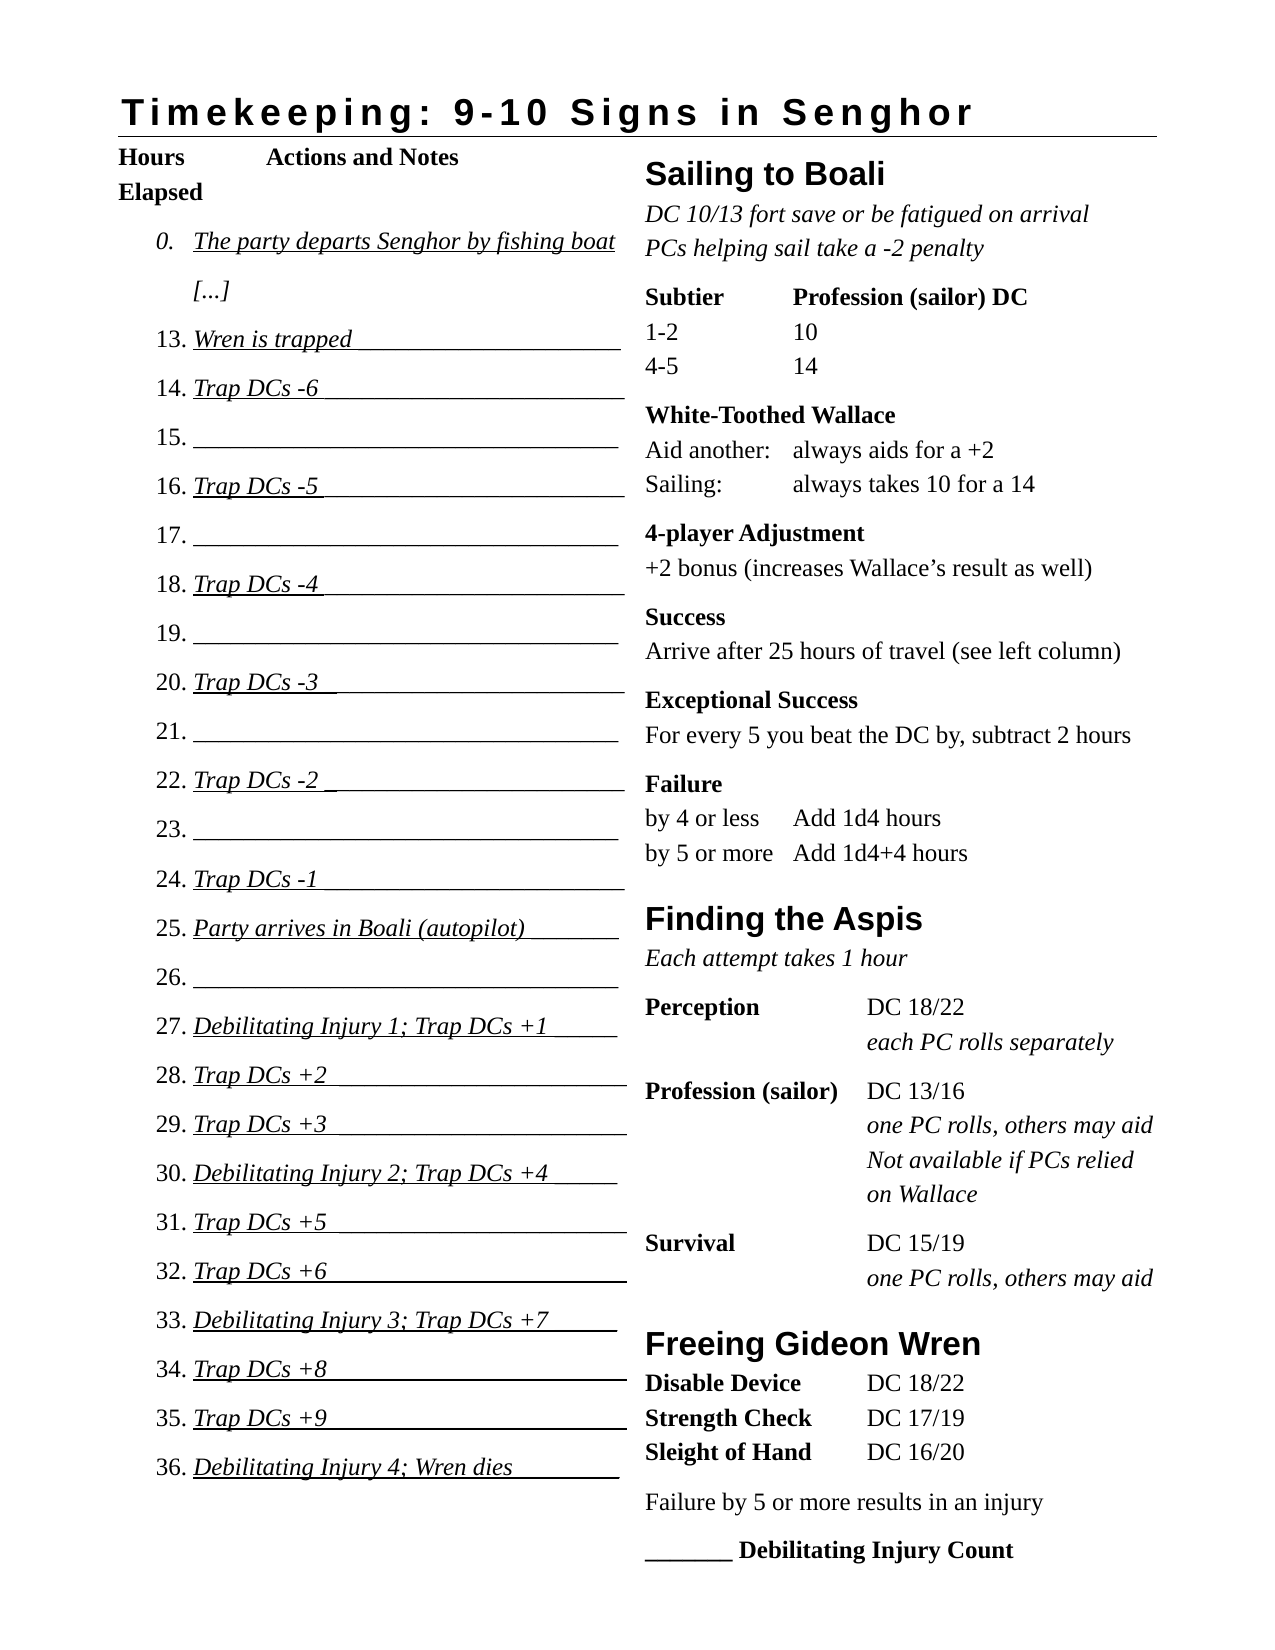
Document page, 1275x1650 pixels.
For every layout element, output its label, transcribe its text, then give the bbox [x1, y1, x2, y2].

list Debilitating Injury 2; Trap DCs +4 _____ [156, 1158, 630, 1187]
list __________________________________ [156, 422, 630, 451]
text Failure by 4 or less Add 1d4 hours by 5 or more Add 1d4+4 hours [645, 769, 1157, 867]
list Trap DCs +6 _______________________ [156, 1256, 630, 1285]
text White-Toothed Wallace Aid another: always aids for a +2 Sailing: always takes 10 for a 14 [645, 400, 1157, 498]
text _______ Debilitating Injury Count [645, 1536, 1157, 1564]
text Perception DC 18/22 each PC rolls separately [645, 992, 1157, 1056]
list __________________________________ [156, 814, 630, 843]
list Debilitating Injury 1; Trap DCs +1 _____ [156, 1011, 630, 1039]
subtitle Freeing Gideon Wren [645, 1324, 1157, 1362]
text [...] [118, 275, 630, 304]
text Disable Device DC 18/22 Strength Check DC 17/19 Sleight of Hand DC 16/20 [645, 1368, 1157, 1466]
text Failure by 5 or more results in an injury [645, 1487, 1157, 1515]
text Success Arrive after 25 hours of travel (see left column) [645, 602, 1157, 665]
list Wren is trapped _____________________ [156, 324, 630, 353]
text 4-player Adjustment +2 bonus (increases Wallace’s result as well) [645, 518, 1157, 582]
list Trap DCs +3 _______________________ [156, 1109, 630, 1138]
subtitle Finding the Aspis [645, 899, 1157, 937]
list The party departs Senghor by fishing boat [156, 226, 630, 254]
list __________________________________ [156, 716, 630, 745]
list Trap DCs +5 _______________________ [156, 1207, 630, 1236]
list Trap DCs +9 _______________________ [156, 1403, 630, 1432]
text DC 10/13 fort save or be fatigued on arrival PCs helping sail take a -2 penalty [645, 199, 1157, 262]
list __________________________________ [156, 618, 630, 647]
subtitle Timekeeping: 9-10 Signs in Senghor [118, 87, 1157, 136]
list Trap DCs -2 ________________________ [156, 766, 630, 794]
list Debilitating Injury 4; Wren dies ________ [156, 1452, 630, 1481]
list __________________________________ [156, 520, 630, 549]
text Hours Actions and Notes Elapsed [118, 142, 630, 206]
list Trap DCs -3 ________________________ [156, 667, 630, 696]
list Trap DCs +8 _______________________ [156, 1354, 630, 1383]
list Trap DCs -1 ________________________ [156, 864, 630, 892]
text Profession (sailor) DC 13/16 one PC rolls, others may aid Not available if PCs relied on Wallace [645, 1076, 1157, 1208]
list Party arrives in Boali (autopilot) _______ [156, 913, 630, 941]
text Exceptional Success For every 5 you beat the DC by, subtract 2 hours [645, 685, 1157, 749]
list Trap DCs -6 ________________________ [156, 373, 630, 402]
text Subtier Profession (sailor) DC 1-2 10 4-5 14 [645, 282, 1157, 380]
text Survival DC 15/19 one PC rolls, others may aid [645, 1228, 1157, 1292]
subtitle Sailing to Boali [645, 154, 1157, 193]
list __________________________________ [156, 962, 630, 991]
text Each attempt takes 1 hour [645, 943, 1157, 972]
list Trap DCs +2 _______________________ [156, 1060, 630, 1089]
list Debilitating Injury 3; Trap DCs +7 _____ [156, 1305, 630, 1334]
list Trap DCs -4 ________________________ [156, 569, 630, 598]
list Trap DCs -5 ________________________ [156, 471, 630, 500]
